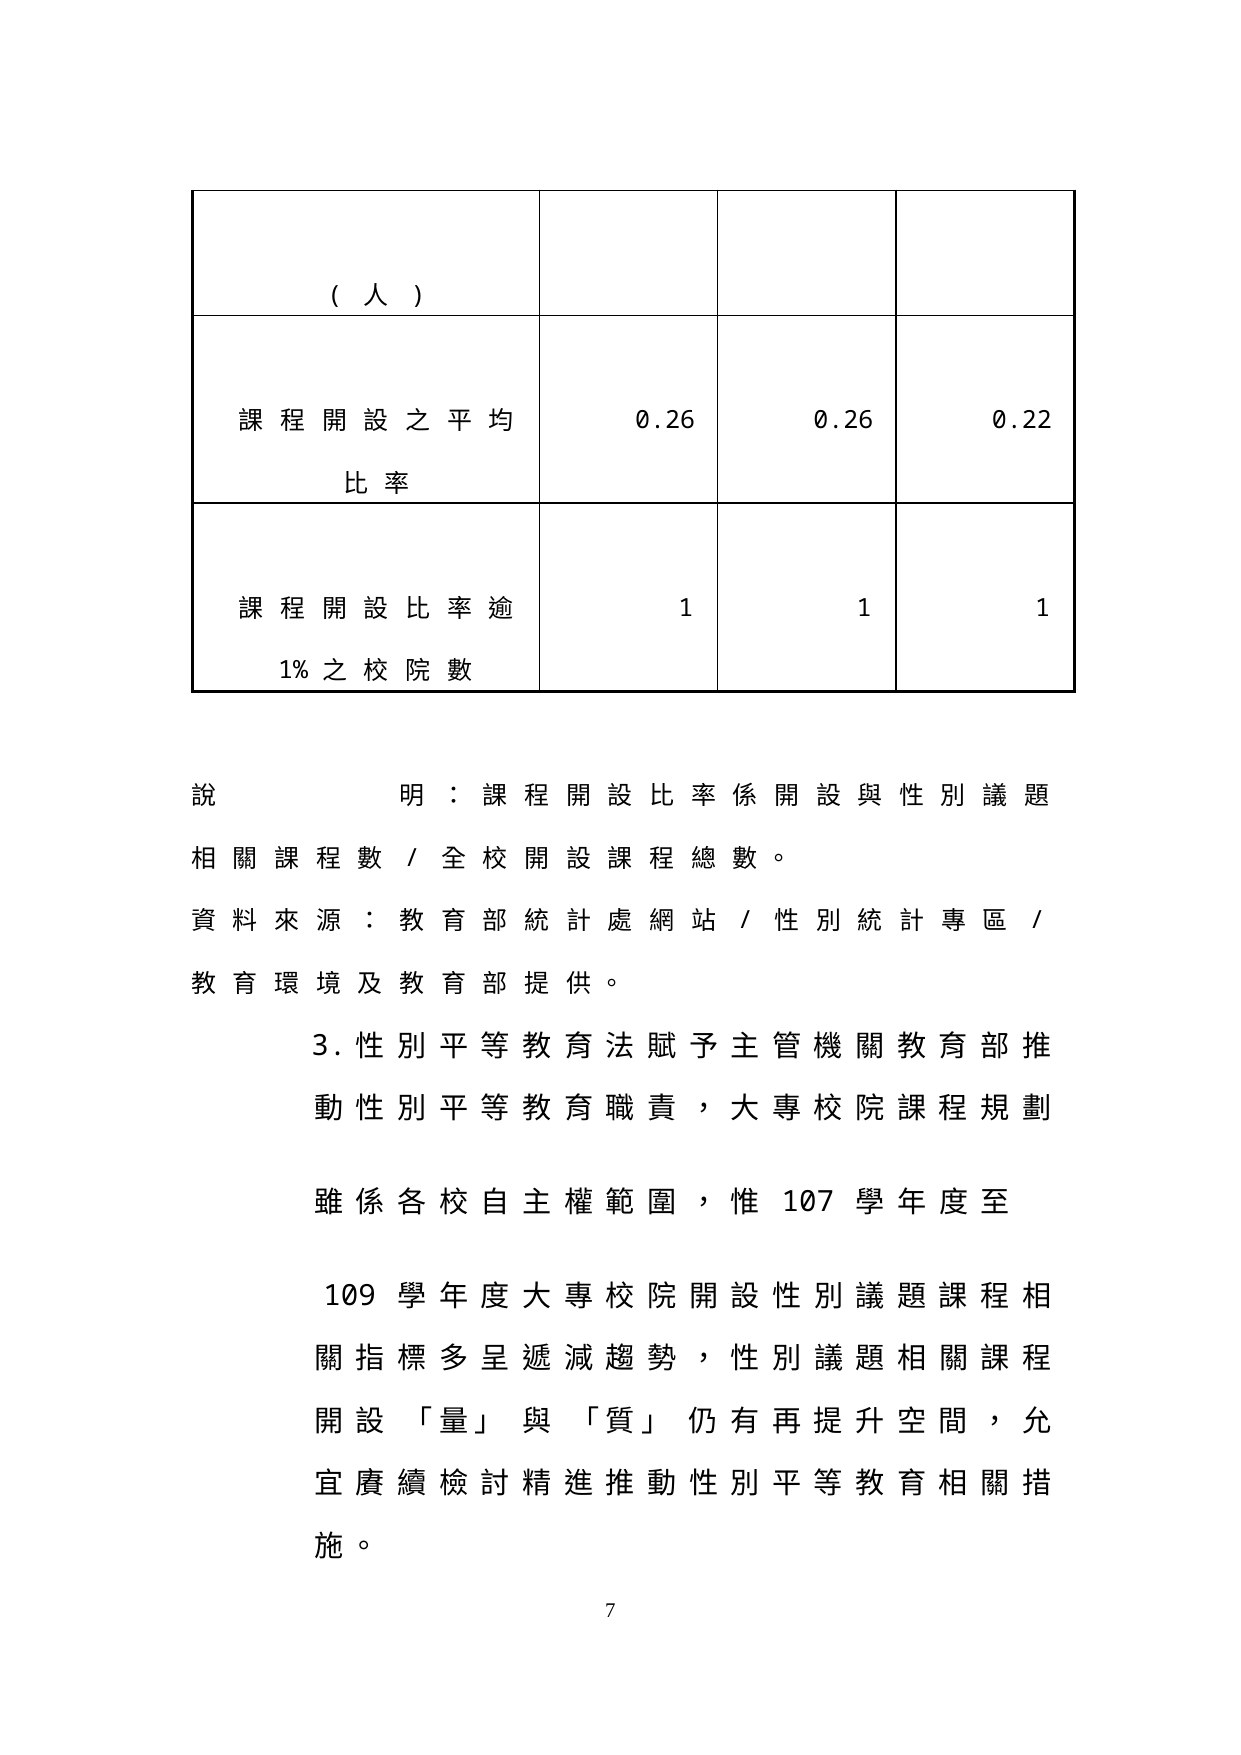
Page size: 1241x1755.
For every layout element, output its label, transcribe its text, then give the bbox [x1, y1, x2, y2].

table_cell [540, 191, 717, 314]
table_cell 1 [897, 504, 1073, 689]
table_cell 1 [718, 504, 895, 689]
table_cell 課程開設之平均比率 [194, 316, 539, 502]
text 資料來源：教育部統計處網站/性別統計專區/教育環境及教育部提供。 [183, 877, 1058, 1002]
table_cell 0.26 [718, 316, 895, 502]
table_cell 0.22 [897, 316, 1073, 502]
table_cell 課程開設比率逾1%之校院數 [194, 504, 539, 689]
table_cell 1 [540, 504, 717, 689]
table_cell 0.26 [540, 316, 717, 502]
text 3.性別平等教育法賦予主管機關教育部推動性別平等教育職責，大專校院課程規劃雖係各校自主權範圍，惟107學年度至109學年度大專校院開設性別議題課程相關指標多呈遞減趨勢，性別議題相關課程開設「量」與「質」仍有再提升空間，允宜賡續檢討精進推動性別平等教育相關措施。 [271, 1002, 1058, 1564]
text 說 明：課程開設比率係開設與性別議題相關課程數/全校開設課程總數。 [183, 752, 1058, 877]
table_cell [897, 191, 1073, 314]
table_cell (人) [194, 191, 539, 314]
table_cell [718, 191, 895, 314]
